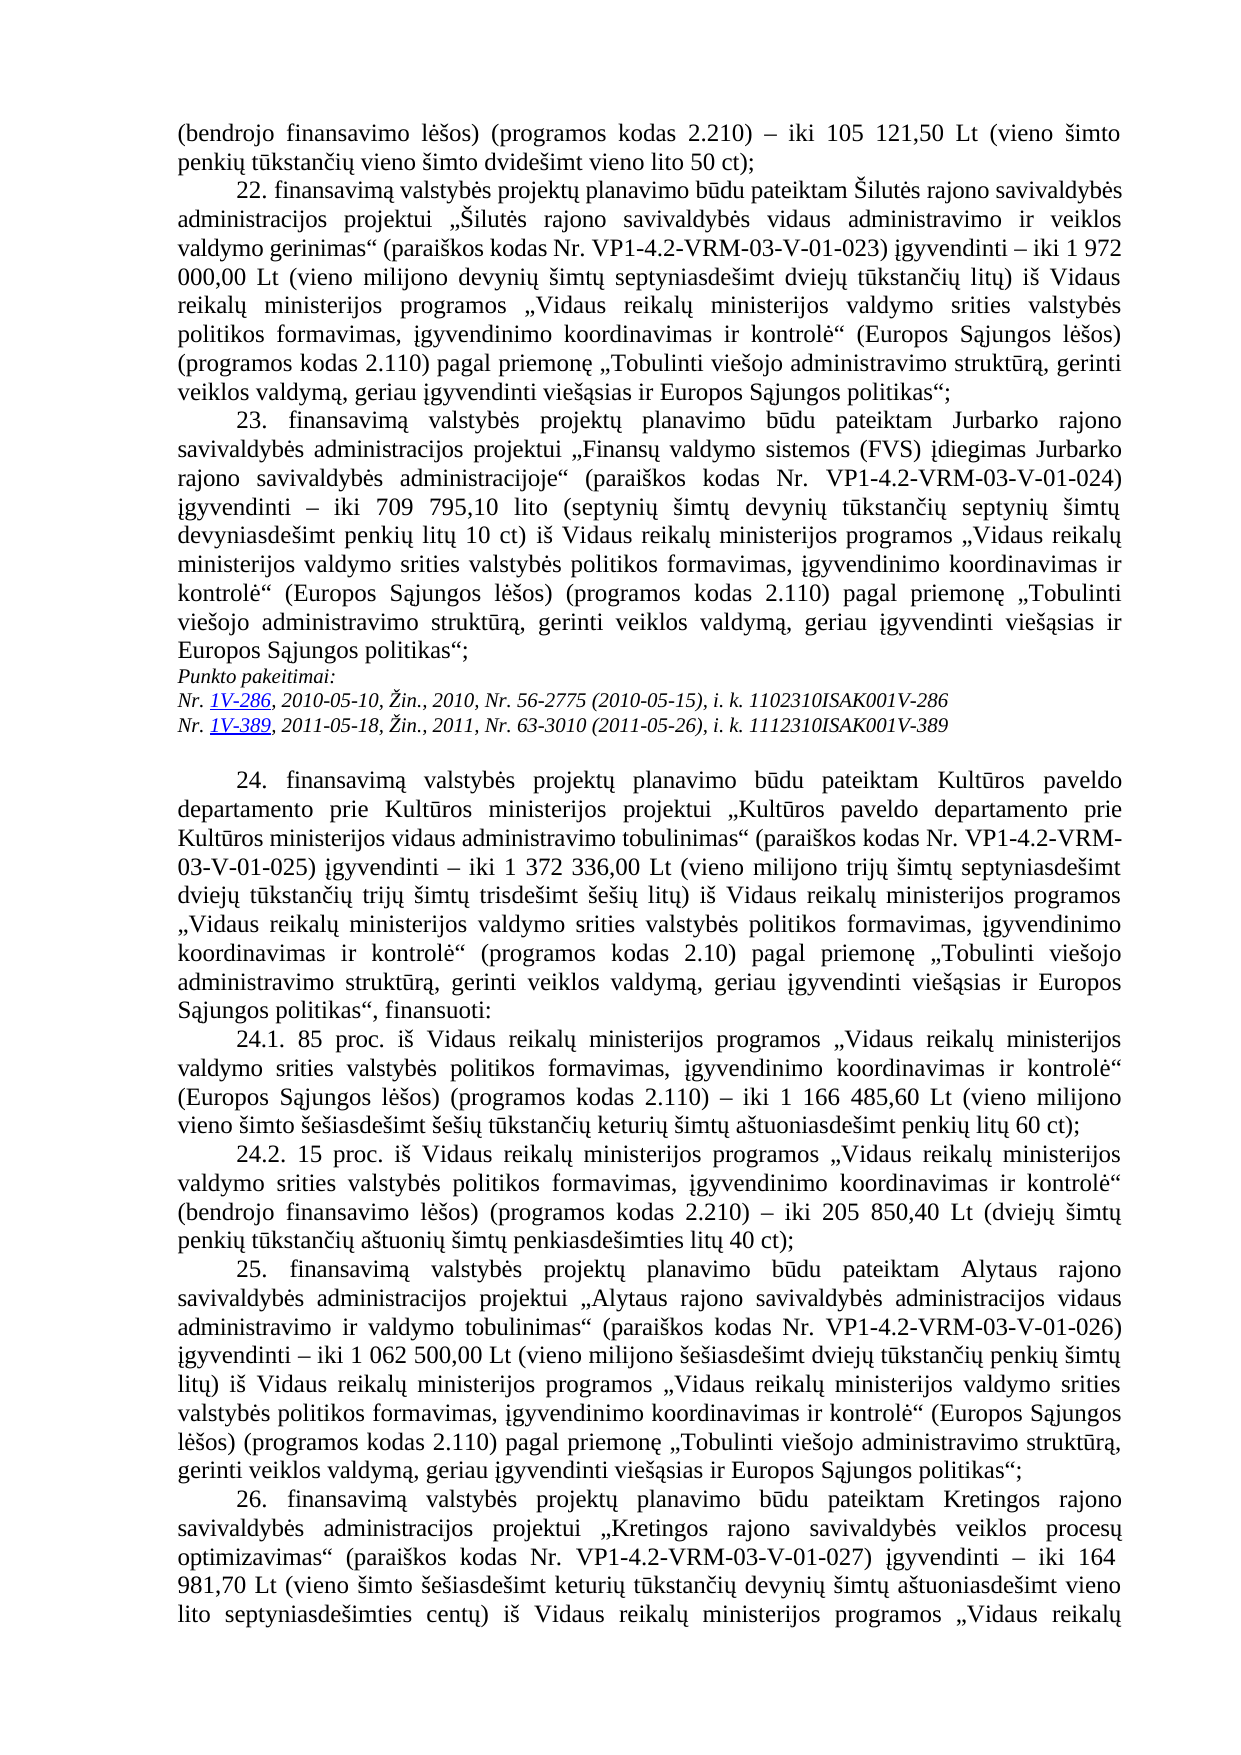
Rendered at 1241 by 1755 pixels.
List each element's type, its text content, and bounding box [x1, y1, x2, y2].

text 23. finansavimą valstybės projektų planavimo būdu pateiktam Jurbarko rajono savivaldybės administracijos projektui „Finansų valdymo sistemos (FVS) įdiegimas Jurbarko rajono savivaldybės administracijoje“ (paraiškos kodas Nr. VP1-4.2-VRM-03-V-01-024) įgyvendinti – iki 709 795,10 lito (septynių šimtų devynių tūkstančių septynių šimtų devyniasdešimt penkių litų 10 ct) iš Vidaus reikalų ministerijos programos „Vidaus reikalų ministerijos valdymo srities valstybės politikos formavimas, įgyvendinimo koordinavimas ir kontrolė“ (Europos Sąjungos lėšos) (programos kodas 2.110) pagal priemonę „Tobulinti viešojo administravimo struktūrą, gerinti veiklos valdymą, geriau įgyvendinti viešąsias ir Europos Sąjungos politikas“; [177, 406, 1122, 664]
text 24.1. 85 proc. iš Vidaus reikalų ministerijos programos „Vidaus reikalų ministerijos valdymo srities valstybės politikos formavimas, įgyvendinimo koordinavimas ir kontrolė“ (Europos Sąjungos lėšos) (programos kodas 2.110) – iki 1 166 485,60 Lt (vieno milijono vieno šimto šešiasdešimt šešių tūkstančių keturių šimtų aštuoniasdešimt penkių litų 60 ct); [177, 1024, 1122, 1139]
text 24. finansavimą valstybės projektų planavimo būdu pateiktam Kultūros paveldo departamento prie Kultūros ministerijos projektui „Kultūros paveldo departamento prie Kultūros ministerijos vidaus administravimo tobulinimas“ (paraiškos kodas Nr. VP1-4.2-VRM-03-V-01-025) įgyvendinti – iki 1 372 336,00 Lt (vieno milijono trijų šimtų septyniasdešimt dviejų tūkstančių trijų šimtų trisdešimt šešių litų) iš Vidaus reikalų ministerijos programos „Vidaus reikalų ministerijos valdymo srities valstybės politikos formavimas, įgyvendinimo koordinavimas ir kontrolė“ (programos kodas 2.10) pagal priemonę „Tobulinti viešojo administravimo struktūrą, gerinti veiklos valdymą, geriau įgyvendinti viešąsias ir Europos Sąjungos politikas“, finansuoti: [177, 765, 1122, 1024]
text Nr. 1V-389, 2011-05-18, Žin., 2011, Nr. 63-3010 (2011-05-26), i. k. 1112310ISAK001V-389 [177, 712, 1122, 737]
text 25. finansavimą valstybės projektų planavimo būdu pateiktam Alytaus rajono savivaldybės administracijos projektui „Alytaus rajono savivaldybės administracijos vidaus administravimo ir valdymo tobulinimas“ (paraiškos kodas Nr. VP1-4.2-VRM-03-V-01-026) įgyvendinti – iki 1 062 500,00 Lt (vieno milijono šešiasdešimt dviejų tūkstančių penkių šimtų litų) iš Vidaus reikalų ministerijos programos „Vidaus reikalų ministerijos valdymo srities valstybės politikos formavimas, įgyvendinimo koordinavimas ir kontrolė“ (Europos Sąjungos lėšos) (programos kodas 2.110) pagal priemonę „Tobulinti viešojo administravimo struktūrą, gerinti veiklos valdymą, geriau įgyvendinti viešąsias ir Europos Sąjungos politikas“; [177, 1254, 1122, 1484]
text 22. finansavimą valstybės projektų planavimo būdu pateiktam Šilutės rajono savivaldybės administracijos projektui „Šilutės rajono savivaldybės vidaus administravimo ir veiklos valdymo gerinimas“ (paraiškos kodas Nr. VP1-4.2-VRM-03-V-01-023) įgyvendinti – iki 1 972 000,00 Lt (vieno milijono devynių šimtų septyniasdešimt dviejų tūkstančių litų) iš Vidaus reikalų ministerijos programos „Vidaus reikalų ministerijos valdymo srities valstybės politikos formavimas, įgyvendinimo koordinavimas ir kontrolė“ (Europos Sąjungos lėšos) (programos kodas 2.110) pagal priemonę „Tobulinti viešojo administravimo struktūrą, gerinti veiklos valdymą, geriau įgyvendinti viešąsias ir Europos Sąjungos politikas“; [177, 176, 1122, 406]
text (bendrojo finansavimo lėšos) (programos kodas 2.210) – iki 105 121,50 Lt (vieno šimto penkių tūkstančių vieno šimto dvidešimt vieno lito 50 ct); [177, 118, 1122, 176]
text Nr. 1V-286, 2010-05-10, Žin., 2010, Nr. 56-2775 (2010-05-15), i. k. 1102310ISAK001V-286 [177, 688, 1122, 712]
text Punkto pakeitimai: [177, 664, 1122, 688]
text 24.2. 15 proc. iš Vidaus reikalų ministerijos programos „Vidaus reikalų ministerijos valdymo srities valstybės politikos formavimas, įgyvendinimo koordinavimas ir kontrolė“ (bendrojo finansavimo lėšos) (programos kodas 2.210) – iki 205 850,40 Lt (dviejų šimtų penkių tūkstančių aštuonių šimtų penkiasdešimties litų 40 ct); [177, 1139, 1122, 1254]
text 26. finansavimą valstybės projektų planavimo būdu pateiktam Kretingos rajono savivaldybės administracijos projektui „Kretingos rajono savivaldybės veiklos procesų optimizavimas“ (paraiškos kodas Nr. VP1-4.2-VRM-03-V-01-027) įgyvendinti – iki 164 981,70 Lt (vieno šimto šešiasdešimt keturių tūkstančių devynių šimtų aštuoniasdešimt vieno lito septyniasdešimties centų) iš Vidaus reikalų ministerijos programos „Vidaus reikalų [177, 1484, 1122, 1628]
